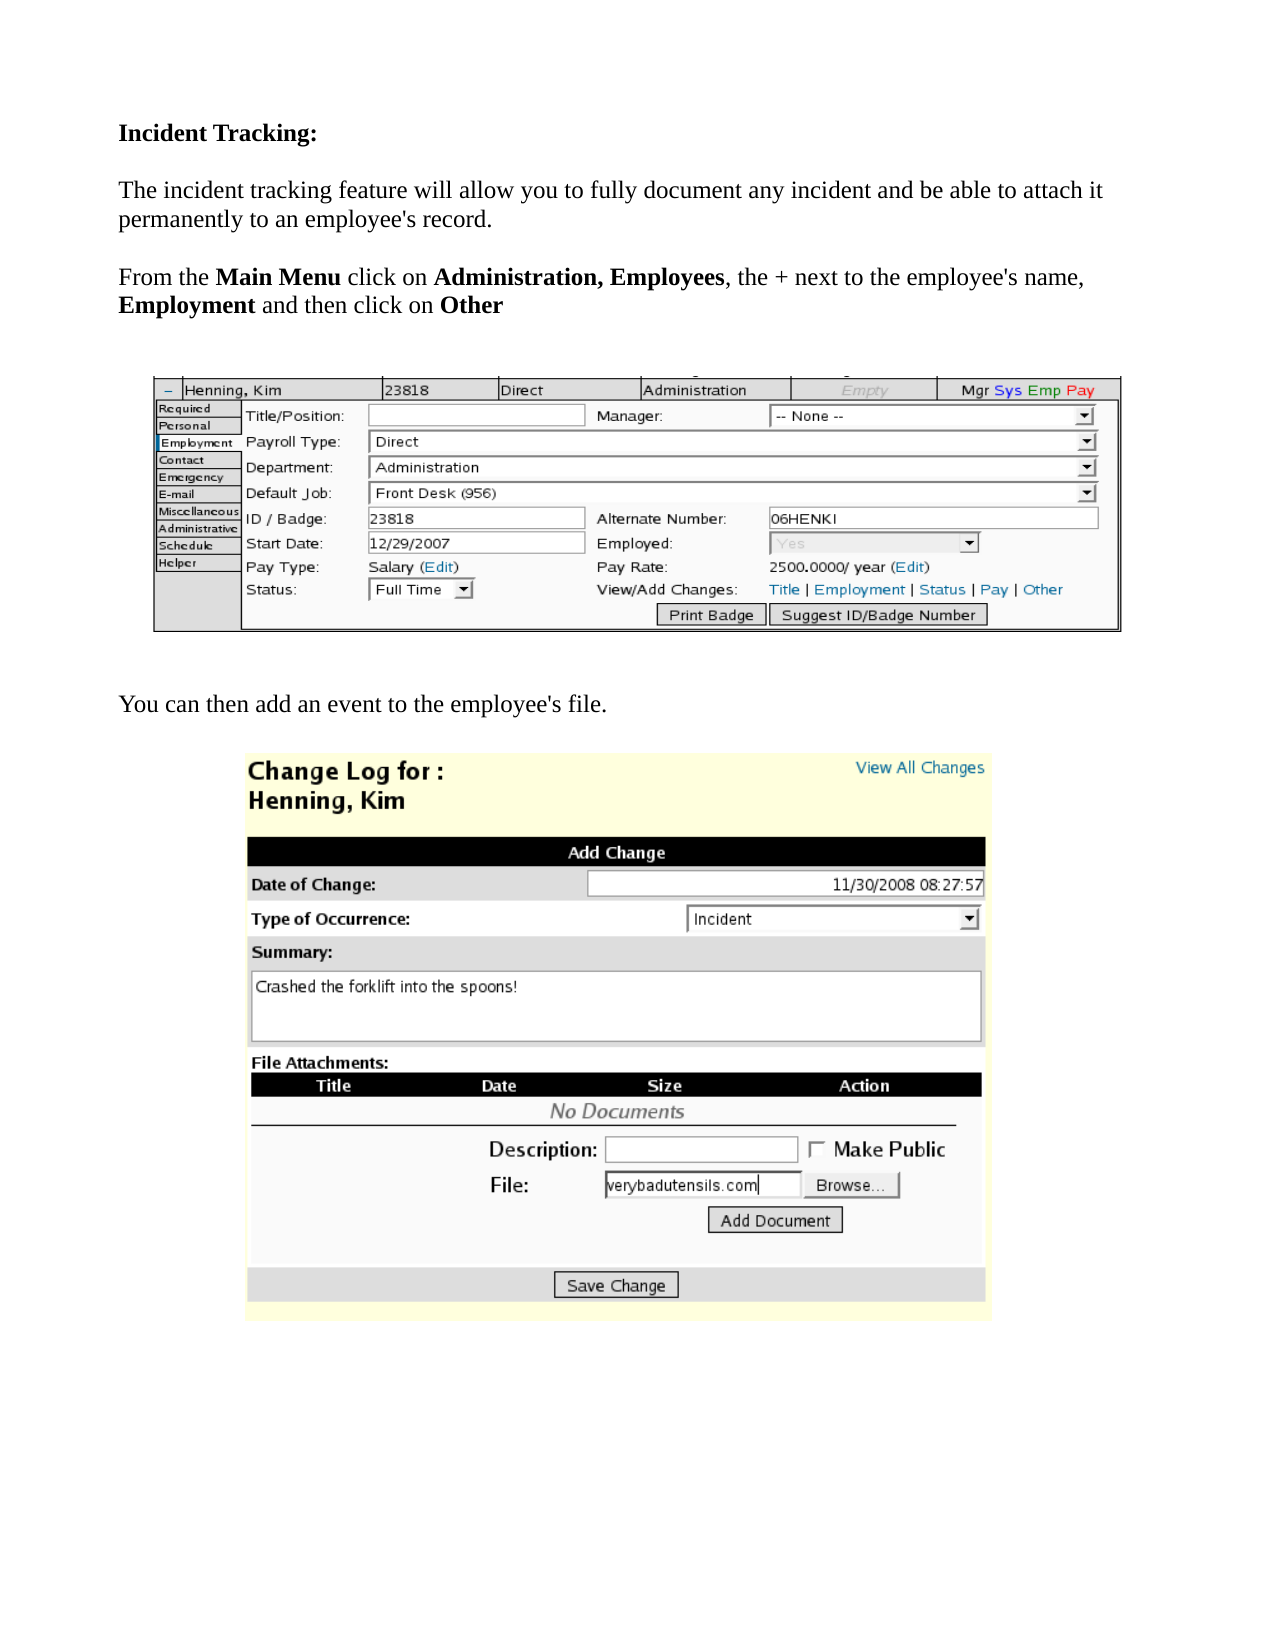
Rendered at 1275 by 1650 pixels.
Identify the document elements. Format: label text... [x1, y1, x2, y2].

text The incident tracking feature will allow you to fully document any incident and be able to attach it permanently to an employee's record. [118, 176, 1157, 233]
text You can then add an event to the employee's file. [118, 689, 1157, 718]
text Incident Tracking: [118, 118, 1157, 147]
picture [151, 376, 1124, 632]
text From the Main Menu click on Administration, Employees, the + next to the employee's name, Employment and then click on Other [118, 262, 1157, 319]
picture [245, 753, 992, 1321]
